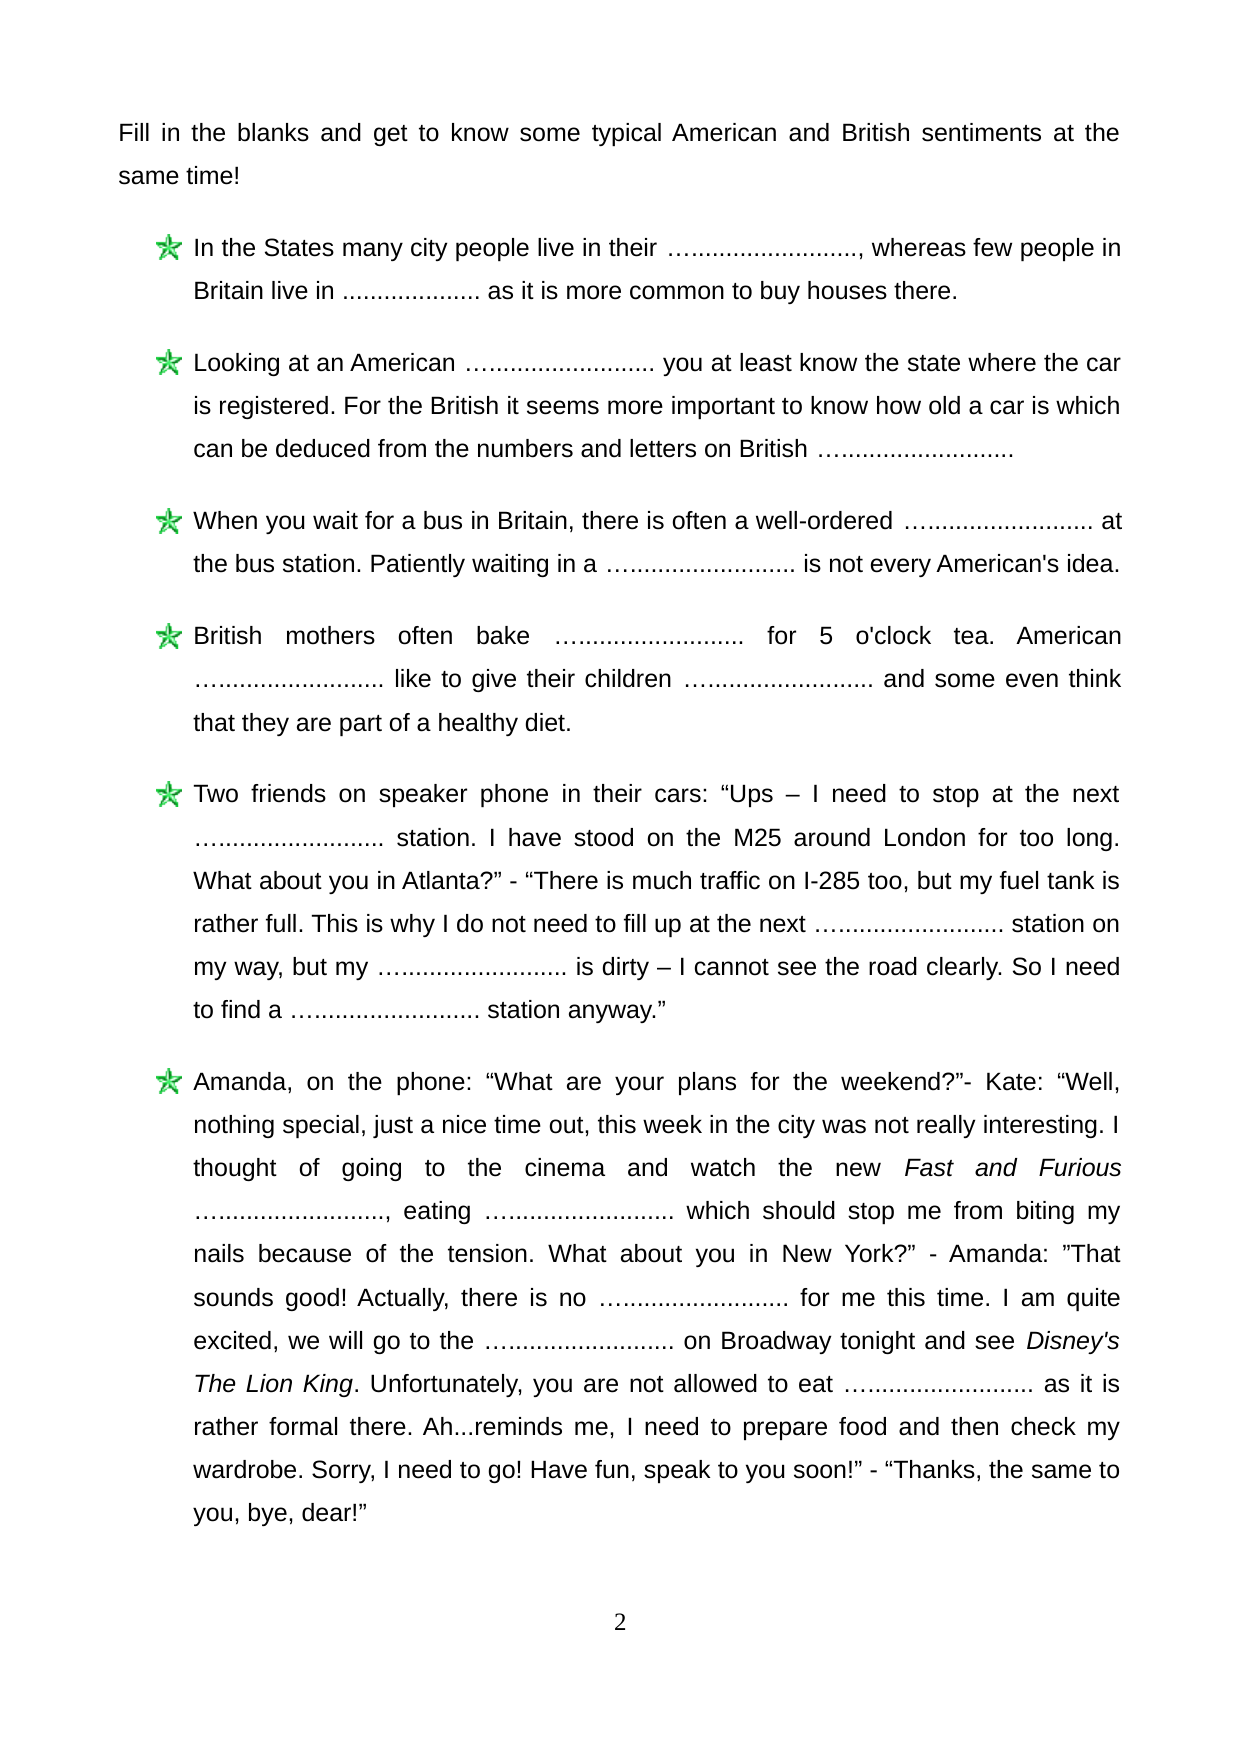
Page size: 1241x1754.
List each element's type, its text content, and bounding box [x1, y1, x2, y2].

picture [156, 623, 182, 649]
text Fill in the blanks and get to know some typical American and British sentiments at the same time! [118, 118, 1122, 190]
list British mothers often bake …........................ for 5 o'clock tea. American …........................ like to give their children …........................ and some even think that they are part of a healthy diet. [156, 621, 1122, 736]
picture [156, 234, 182, 260]
list In the States many city people live in their …........................, whereas few people in Britain live in .................... as it is more common to buy houses there. [156, 233, 1122, 305]
picture [156, 1068, 182, 1094]
picture [156, 508, 182, 534]
picture [156, 349, 182, 375]
list Amanda, on the phone: “What are your plans for the weekend?”- Kate: “Well, nothing special, just a nice time out, this week in the city was not really interesting. I thought of going to the cinema and watch the new Fast and Furious …........................, eating …........................ which should stop me from biting my nails because of the tension. What about you in New York?” - Amanda: ”That sounds good! Actually, there is no …........................ for me this time. I am quite excited, we will go to the …........................ on Broadway tonight and see Disney's The Lion King. Unfortunately, you are not allowed to eat …........................ as it is rather formal there. Ah...reminds me, I need to prepare food and then check my wardrobe. Sorry, I need to go! Have fun, speak to you soon!” - “Thanks, the same to you, bye, dear!” [156, 1067, 1122, 1527]
list Looking at an American …........................ you at least know the state where the car is registered. For the British it seems more important to know how old a car is which can be deduced from the numbers and letters on British …......................... [156, 348, 1122, 463]
list Two friends on speaker phone in their cars: “Ups – I need to stop at the next …........................ station. I have stood on the M25 around London for too long. What about you in Atlanta?” - “There is much traffic on I-285 too, but my fuel tank is rather full. This is why I do not need to fill up at the next …........................ station on my way, but my …........................ is dirty – I cannot see the road clearly. So I need to find a …........................ station anyway.” [156, 779, 1122, 1024]
picture [156, 781, 182, 807]
list When you wait for a bus in Britain, there is often a well-ordered …........................ at the bus station. Patiently waiting in a …........................ is not every American's idea. [156, 506, 1122, 578]
